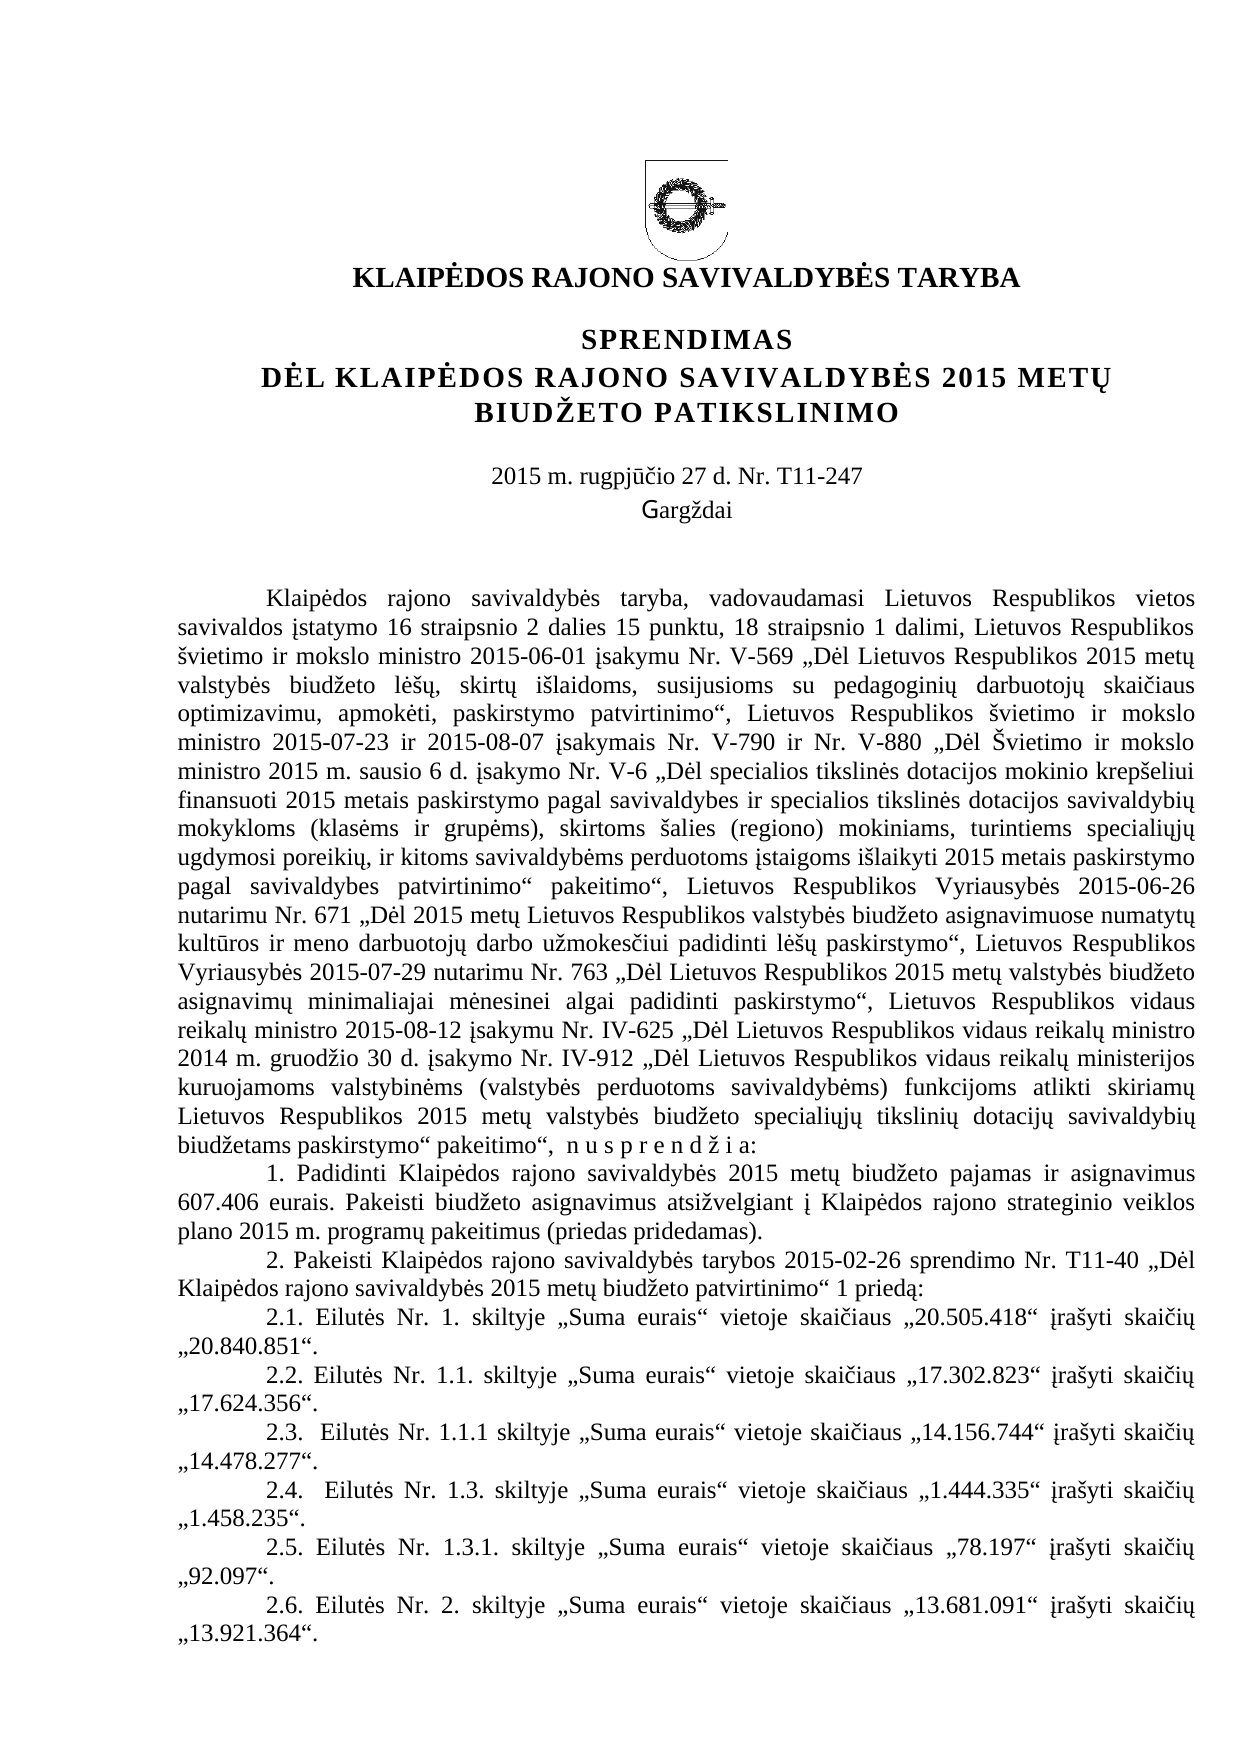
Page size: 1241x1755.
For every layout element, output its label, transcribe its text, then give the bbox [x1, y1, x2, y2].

text Klaipėdos rajono savivaldybės taryba, vadovaudamasi Lietuvos Respublikos vietos savivaldos įstatymo 16 straipsnio 2 dalies 15 punktu, 18 straipsnio 1 dalimi, Lietuvos Respublikos švietimo ir mokslo ministro 2015-06-01 įsakymu Nr. V-569 „Dėl Lietuvos Respublikos 2015 metų valstybės biudžeto lėšų, skirtų išlaidoms, susijusioms su pedagoginių darbuotojų skaičiaus optimizavimu, apmokėti, paskirstymo patvirtinimo“, Lietuvos Respublikos švietimo ir mokslo ministro 2015-07-23 ir 2015-08-07 įsakymais Nr. V-790 ir Nr. V-880 „Dėl Švietimo ir mokslo ministro 2015 m. sausio 6 d. įsakymo Nr. V-6 „Dėl specialios tikslinės dotacijos mokinio krepšeliui finansuoti 2015 metais paskirstymo pagal savivaldybes ir specialios tikslinės dotacijos savivaldybių mokykloms (klasėms ir grupėms), skirtoms šalies (regiono) mokiniams, turintiems specialiųjų ugdymosi poreikių, ir kitoms savivaldybėms perduotoms įstaigoms išlaikyti 2015 metais paskirstymo pagal savivaldybes patvirtinimo“ pakeitimo“, Lietuvos Respublikos Vyriausybės 2015-06-26 nutarimu Nr. 671 „Dėl 2015 metų Lietuvos Respublikos valstybės biudžeto asignavimuose numatytų kultūros ir meno darbuotojų darbo užmokesčiui padidinti lėšų paskirstymo“, Lietuvos Respublikos Vyriausybės 2015-07-29 nutarimu Nr. 763 „Dėl Lietuvos Respublikos 2015 metų valstybės biudžeto asignavimų minimaliajai mėnesinei algai padidinti paskirstymo“, Lietuvos Respublikos vidaus reikalų ministro 2015-08-12 įsakymu Nr. IV-625 „Dėl Lietuvos Respublikos vidaus reikalų ministro 2014 m. gruodžio 30 d. įsakymo Nr. IV-912 „Dėl Lietuvos Respublikos vidaus reikalų ministerijos kuruojamoms valstybinėms (valstybės perduotoms savivaldybėms) funkcijoms atlikti skiriamų Lietuvos Respublikos 2015 metų valstybės biudžeto specialiųjų tikslinių dotacijų savivaldybių biudžetams paskirstymo“ pakeitimo“, n u s p r e n d ž i a: [177, 583, 1196, 1158]
text 2.1. Eilutės Nr. 1. skiltyje „Suma eurais“ vietoje skaičiaus „20.505.418“ įrašyti skaičių „20.840.851“. [177, 1302, 1196, 1360]
text 2.4. Eilutės Nr. 1.3. skiltyje „Suma eurais“ vietoje skaičiaus „1.444.335“ įrašyti skaičių „1.458.235“. [177, 1475, 1196, 1532]
text DĖL KLAIPĖDOS RAJONO SAVIVALDYBĖS 2015 METŲ BIUDŽETO PATikslinimo [177, 356, 1196, 429]
text 1. Padidinti Klaipėdos rajono savivaldybės 2015 metų biudžeto pajamas ir asignavimus 607.406 eurais. Pakeisti biudžeto asignavimus atsižvelgiant į Klaipėdos rajono strateginio veiklos plano 2015 m. programų pakeitimus (priedas pridedamas). [177, 1158, 1196, 1245]
text 2.6. Eilutės Nr. 2. skiltyje „Suma eurais“ vietoje skaičiaus „13.681.091“ įrašyti skaičių „13.921.364“. [177, 1590, 1196, 1647]
text 2.5. Eilutės Nr. 1.3.1. skiltyje „Suma eurais“ vietoje skaičiaus „78.197“ įrašyti skaičių „92.097“. [177, 1532, 1196, 1590]
text SPRENDIMAS [177, 322, 1196, 356]
text 2.3. Eilutės Nr. 1.1.1 skiltyje „Suma eurais“ vietoje skaičiaus „14.156.744“ įrašyti skaičių „14.478.277“. [177, 1417, 1196, 1475]
text 2015 m. rugpjūčio 27 d. Nr. T11-247 Gargždai [177, 458, 1196, 526]
text 2.2. Eilutės Nr. 1.1. skiltyje „Suma eurais“ vietoje skaičiaus „17.302.823“ įrašyti skaičių „17.624.356“. [177, 1360, 1196, 1417]
text KLAIPĖDOS RAJONO savivaldybės taryba [177, 260, 1196, 294]
text 2. Pakeisti Klaipėdos rajono savivaldybės tarybos 2015-02-26 sprendimo Nr. T11-40 „Dėl Klaipėdos rajono savivaldybės 2015 metų biudžeto patvirtinimo“ 1 priedą: [177, 1245, 1196, 1302]
